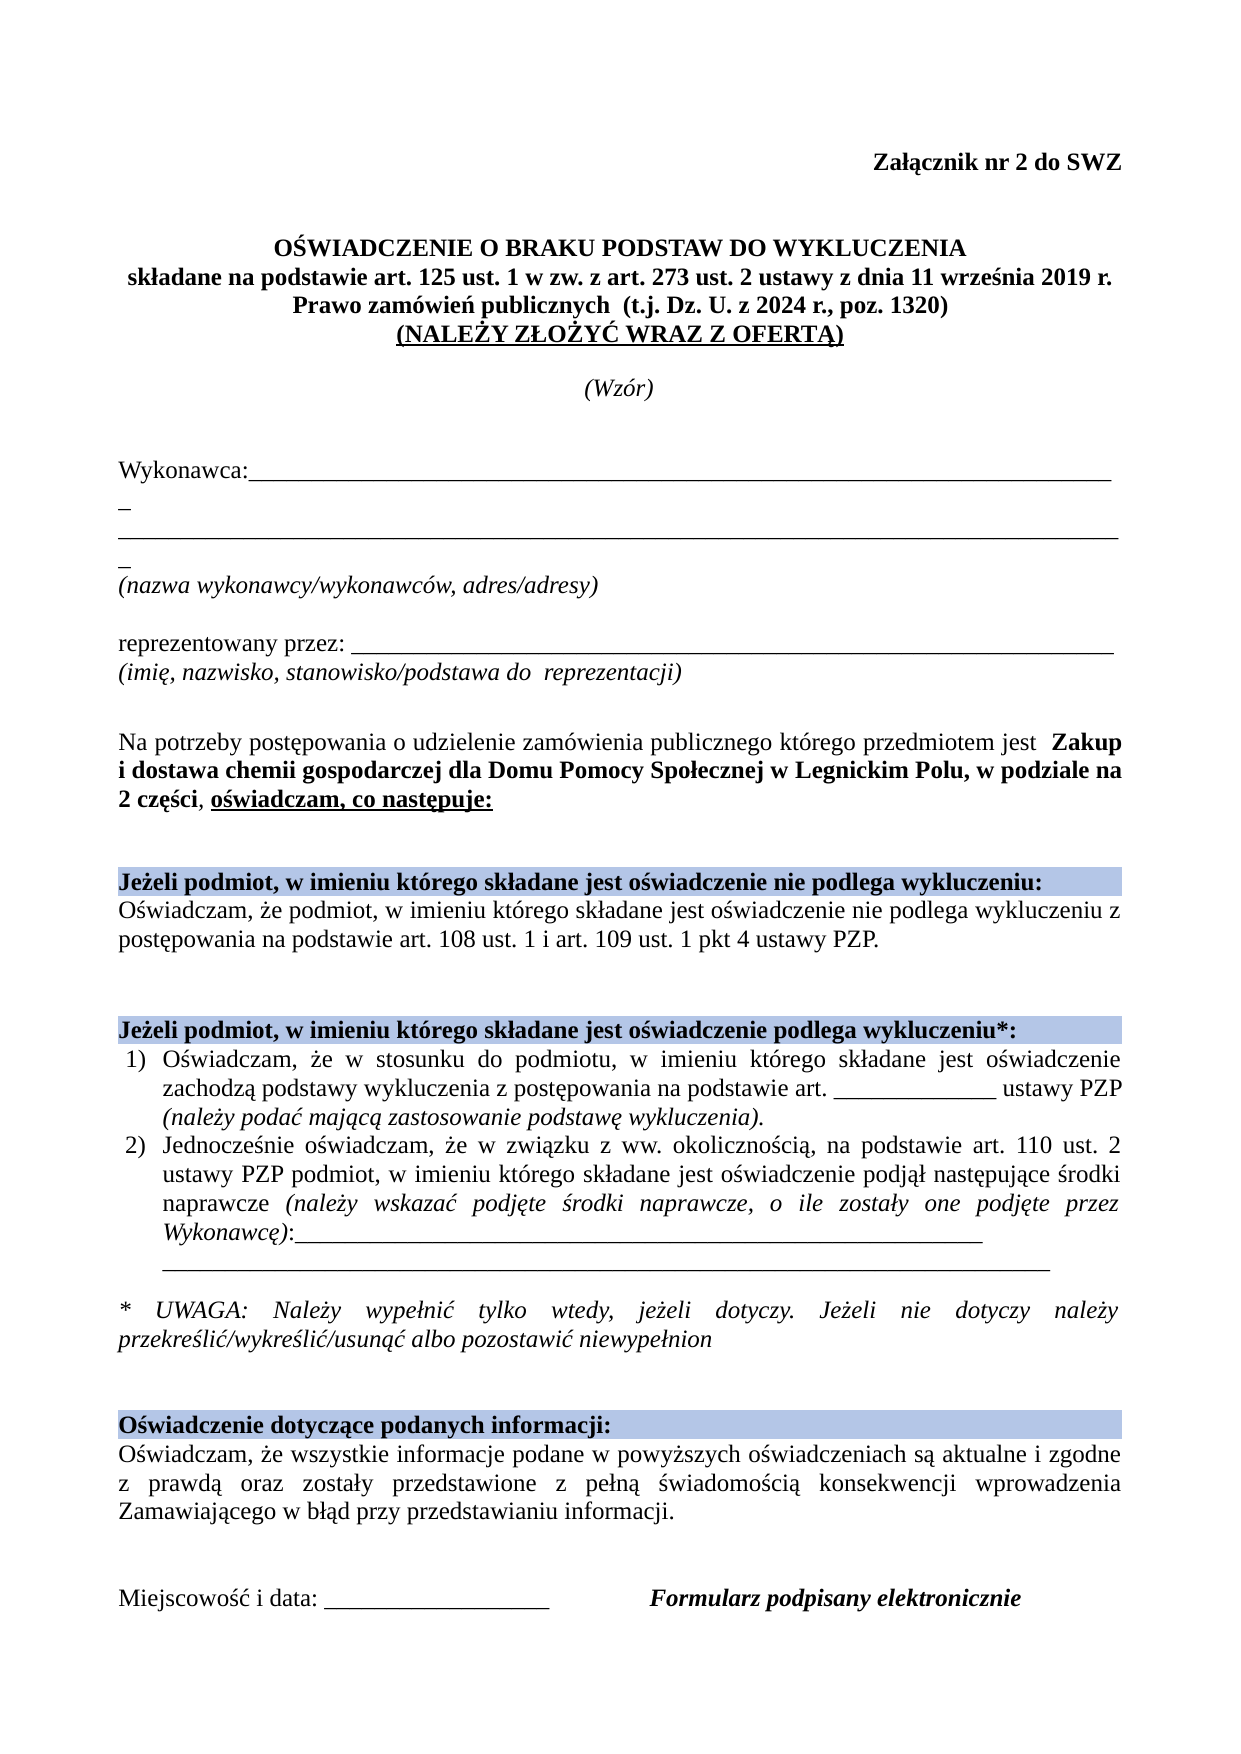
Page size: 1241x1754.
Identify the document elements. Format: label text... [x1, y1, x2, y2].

text Oświadczenie dotyczące podanych informacji: [118, 1410, 1122, 1439]
text (Wzór) [118, 373, 1122, 402]
text Oświadczam, że podmiot, w imieniu którego składane jest oświadczenie nie podlega wykluczeniu z postępowania na podstawie art. 108 ust. 1 i art. 109 ust. 1 pkt 4 ustawy PZP. [118, 896, 1122, 953]
list _______________________________________________________________________ [162, 1246, 1122, 1274]
text (nazwa wykonawcy/wykonawców, adres/adresy) [118, 571, 1122, 599]
text Na potrzeby postępowania o udzielenie zamówienia publicznego którego przedmiotem jest Zakup i dostawa chemii gospodarczej dla Domu Pomocy Społecznej w Legnickim Polu, w podziale na 2 części, oświadczam, co następuje: [118, 698, 1122, 813]
text Jeżeli podmiot, w imieniu którego składane jest oświadczenie podlega wykluczeniu*: [118, 1016, 1122, 1044]
text * UWAGA: Należy wypełnić tylko wtedy, jeżeli dotyczy. Jeżeli nie dotyczy należy przekreślić/wykreślić/usunąć albo pozostawić niewypełnion [118, 1295, 1122, 1353]
text Jeżeli podmiot, w imieniu którego składane jest oświadczenie nie podlega wykluczeniu: [118, 867, 1122, 896]
text Oświadczam, że wszystkie informacje podane w powyższych oświadczeniach są aktualne i zgodne z prawdą oraz zostały przedstawione z pełną świadomością konsekwencji wprowadzenia Zamawiającego w błąd przy przedstawianiu informacji. [118, 1439, 1122, 1525]
list Jednocześnie oświadczam, że w związku z ww. okolicznością, na podstawie art. 110 ust. 2 ustawy PZP podmiot, w imieniu którego składane jest oświadczenie podjął następujące środki naprawcze (należy wskazać podjęte środki naprawcze, o ile zostały one podjęte przez Wykonawcę):_______________________________________________________ [125, 1131, 1122, 1246]
text (imię, nazwisko, stanowisko/podstawa do reprezentacji) [118, 657, 1122, 686]
text OŚWIADCZENIE O BRAKU PODSTAW DO WYKLUCZENIA [118, 233, 1122, 262]
text _________________________________________________________________________________ [118, 513, 1122, 571]
text Wykonawca:______________________________________________________________________ [118, 456, 1122, 513]
text Załącznik nr 2 do SWZ [118, 147, 1122, 176]
text składane na podstawie art. 125 ust. 1 w zw. z art. 273 ust. 2 ustawy z dnia 11 września 2019 r. Prawo zamówień publicznych (t.j. Dz. U. z 2024 r., poz. 1320) [118, 262, 1122, 319]
list Oświadczam, że w stosunku do podmiotu, w imieniu którego składane jest oświadczenie zachodzą podstawy wykluczenia z postępowania na podstawie art. _____________ ustawy PZP (należy podać mającą zastosowanie podstawę wykluczenia). [125, 1044, 1122, 1131]
text Miejscowość i data: __________________ Formularz podpisany elektronicznie [118, 1583, 1122, 1611]
text (NALEŻY ZŁOŻYĆ WRAZ Z OFERTĄ) [118, 319, 1122, 348]
text reprezentowany przez: _____________________________________________________________ [118, 628, 1122, 657]
